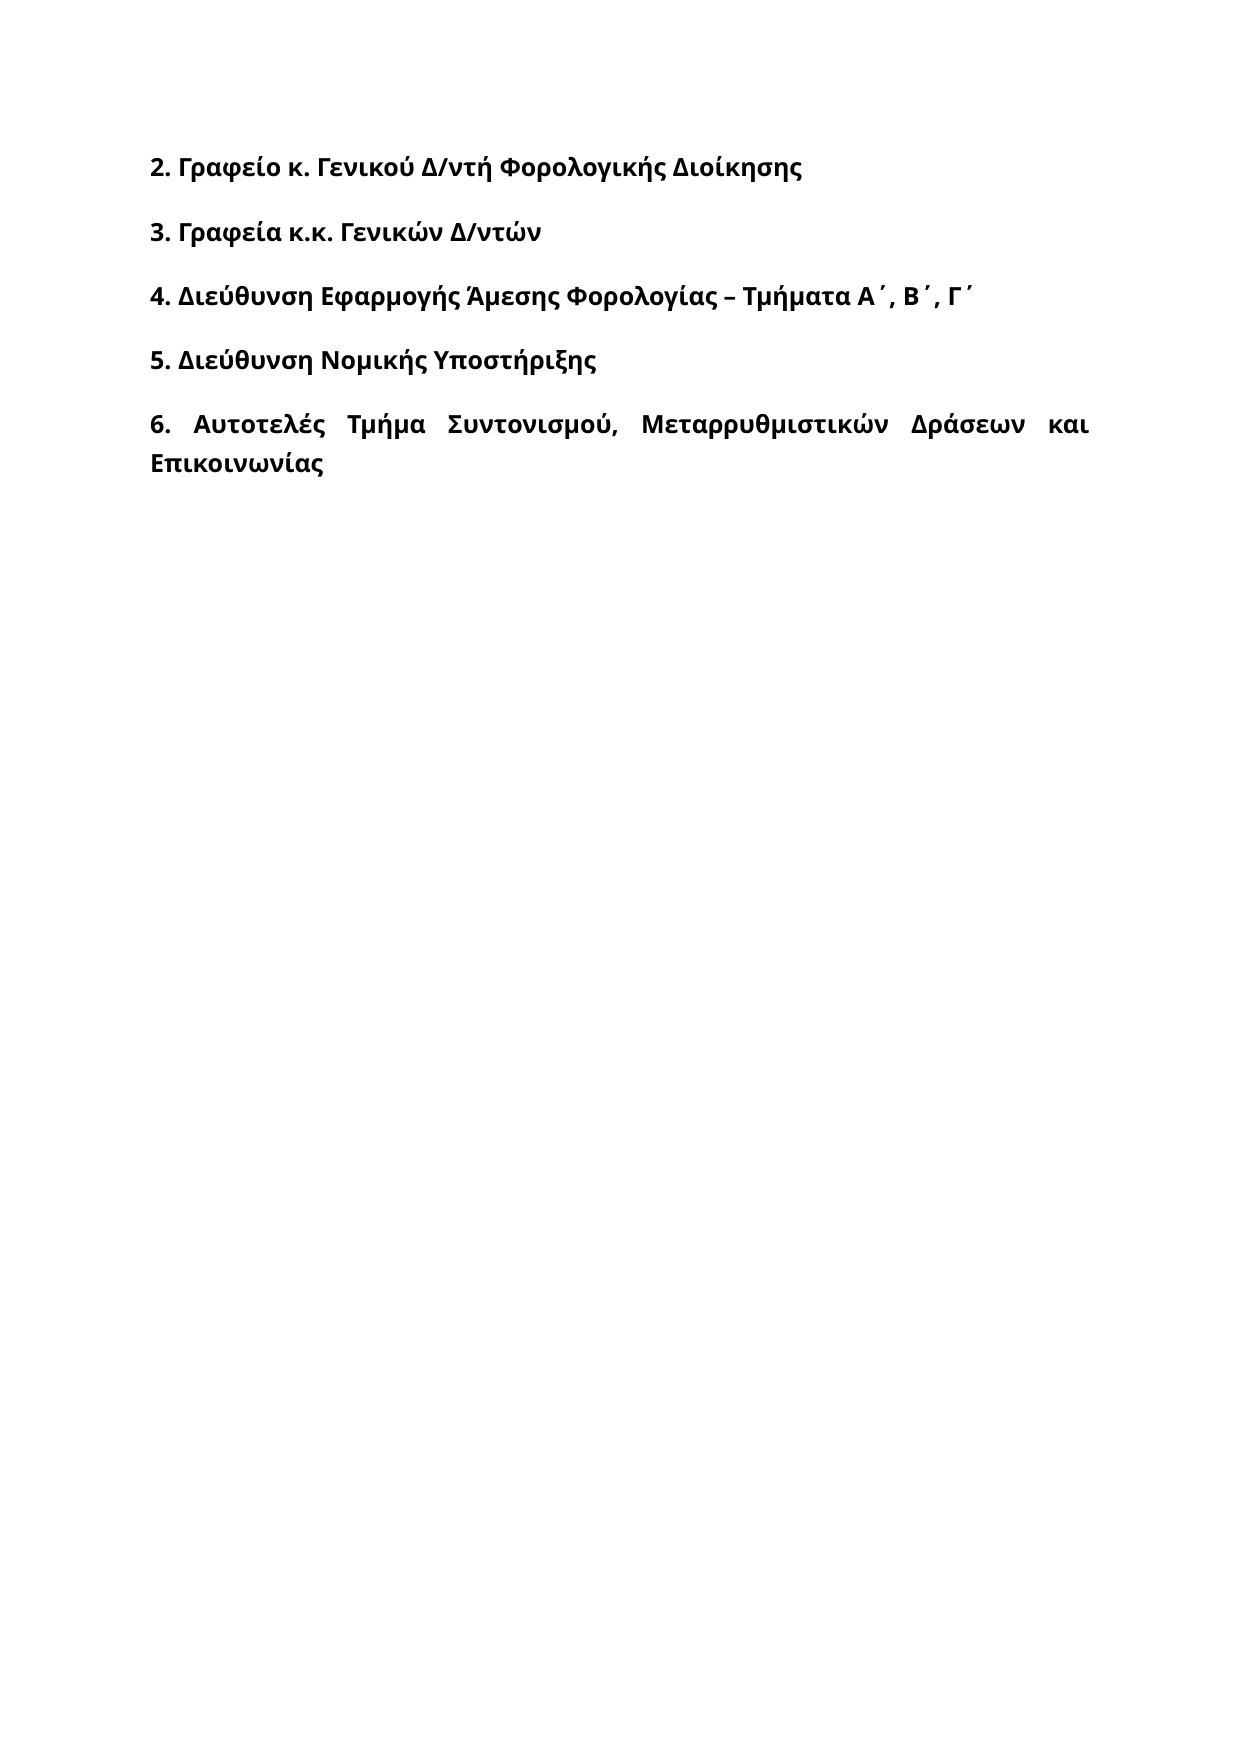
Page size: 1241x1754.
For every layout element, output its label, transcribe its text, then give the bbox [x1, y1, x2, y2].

text 2. Γραφείο κ. Γενικού Δ/ντή Φορολογικής Διοίκησης [150, 150, 1090, 184]
text 3. Γραφεία κ.κ. Γενικών Δ/ντών [150, 214, 1090, 248]
text 4. Διεύθυνση Εφαρμογής Άμεσης Φορολογίας – Τμήματα Α΄, Β΄, Γ΄ [150, 278, 1090, 312]
text 5. Διεύθυνση Νομικής Υποστήριξης [150, 342, 1090, 377]
text 6. Αυτοτελές Τμήμα Συντονισμού, Μεταρρυθμιστικών Δράσεων και Επικοινωνίας [150, 407, 1090, 480]
